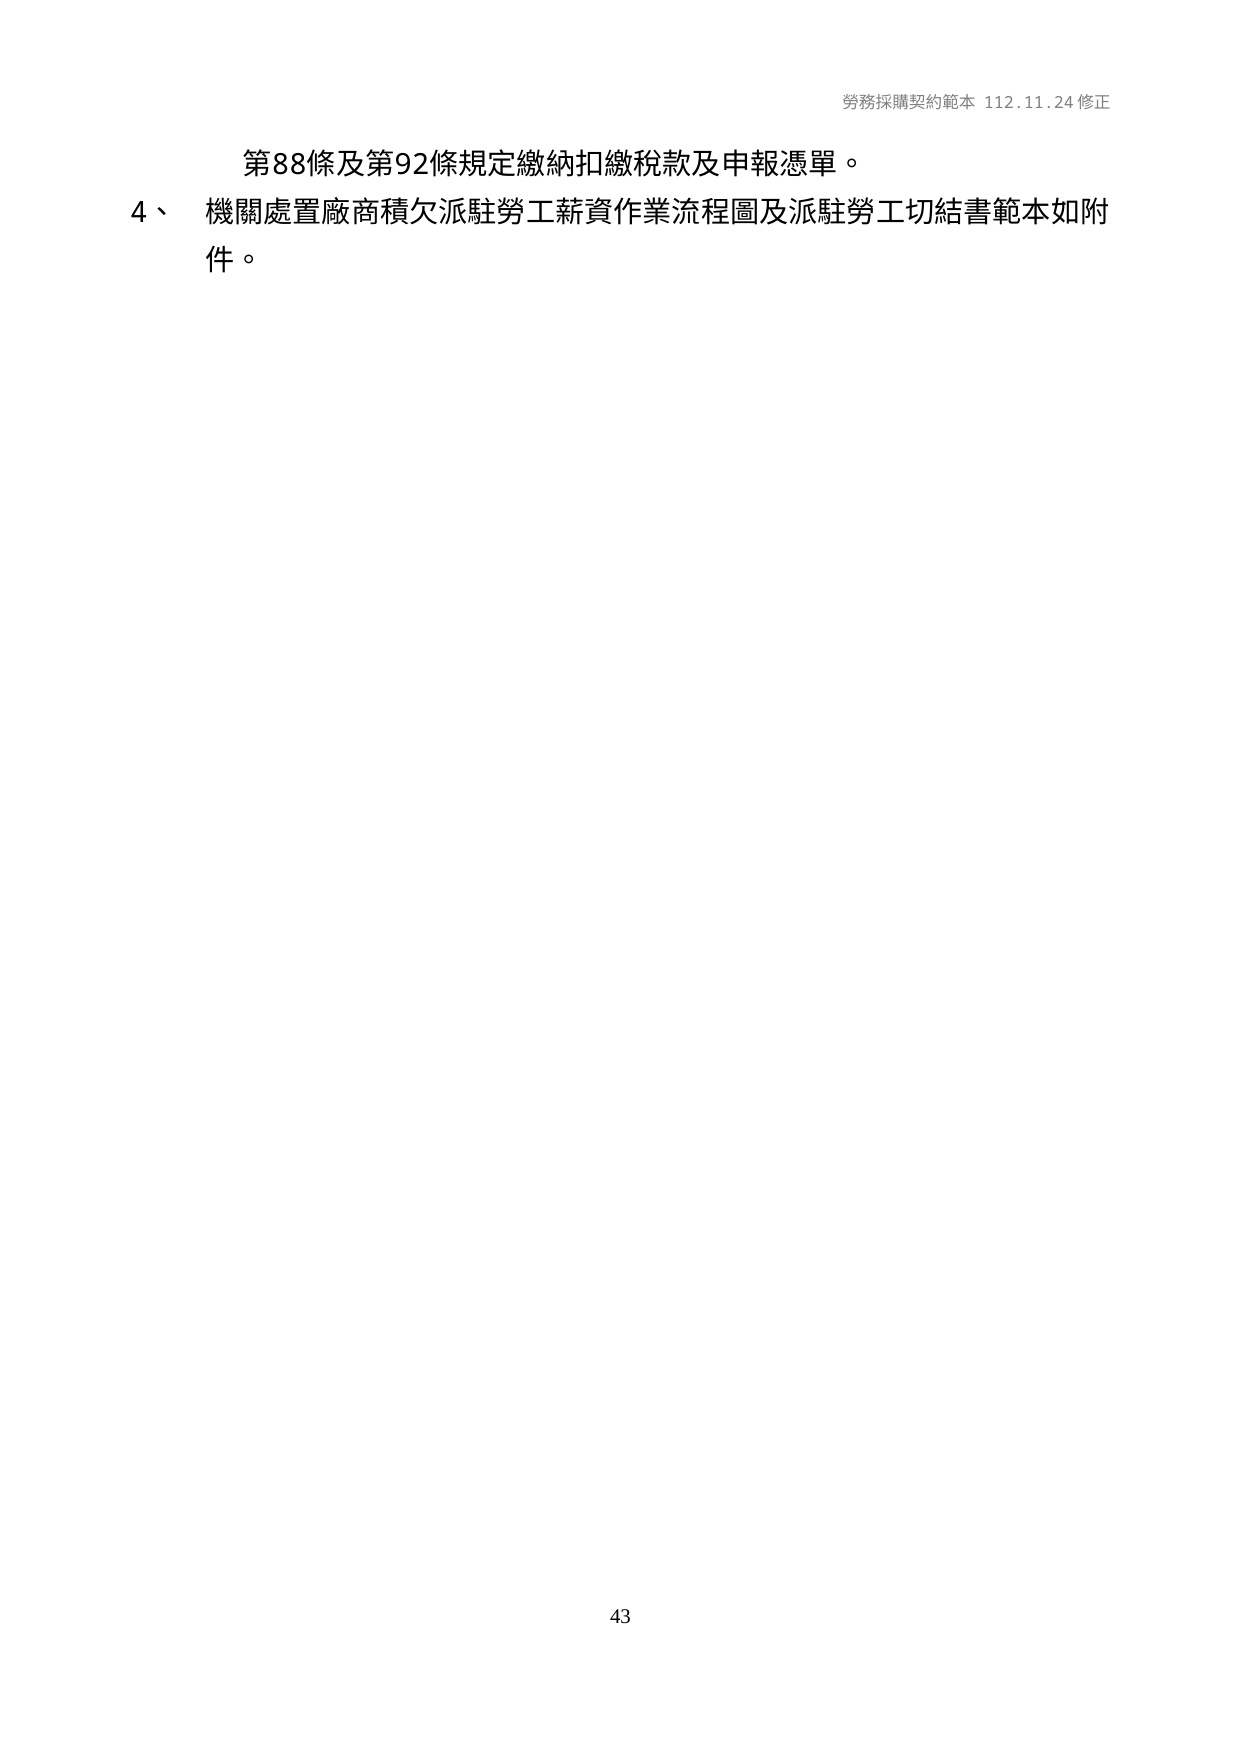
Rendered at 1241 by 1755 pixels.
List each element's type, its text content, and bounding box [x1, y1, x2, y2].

text 第88條及第92條規定繳納扣繳稅款及申報憑單。 [242, 136, 1110, 184]
list 機關處置廠商積欠派駐勞工薪資作業流程圖及派駐勞工切結書範本如附件。 [130, 184, 1110, 279]
